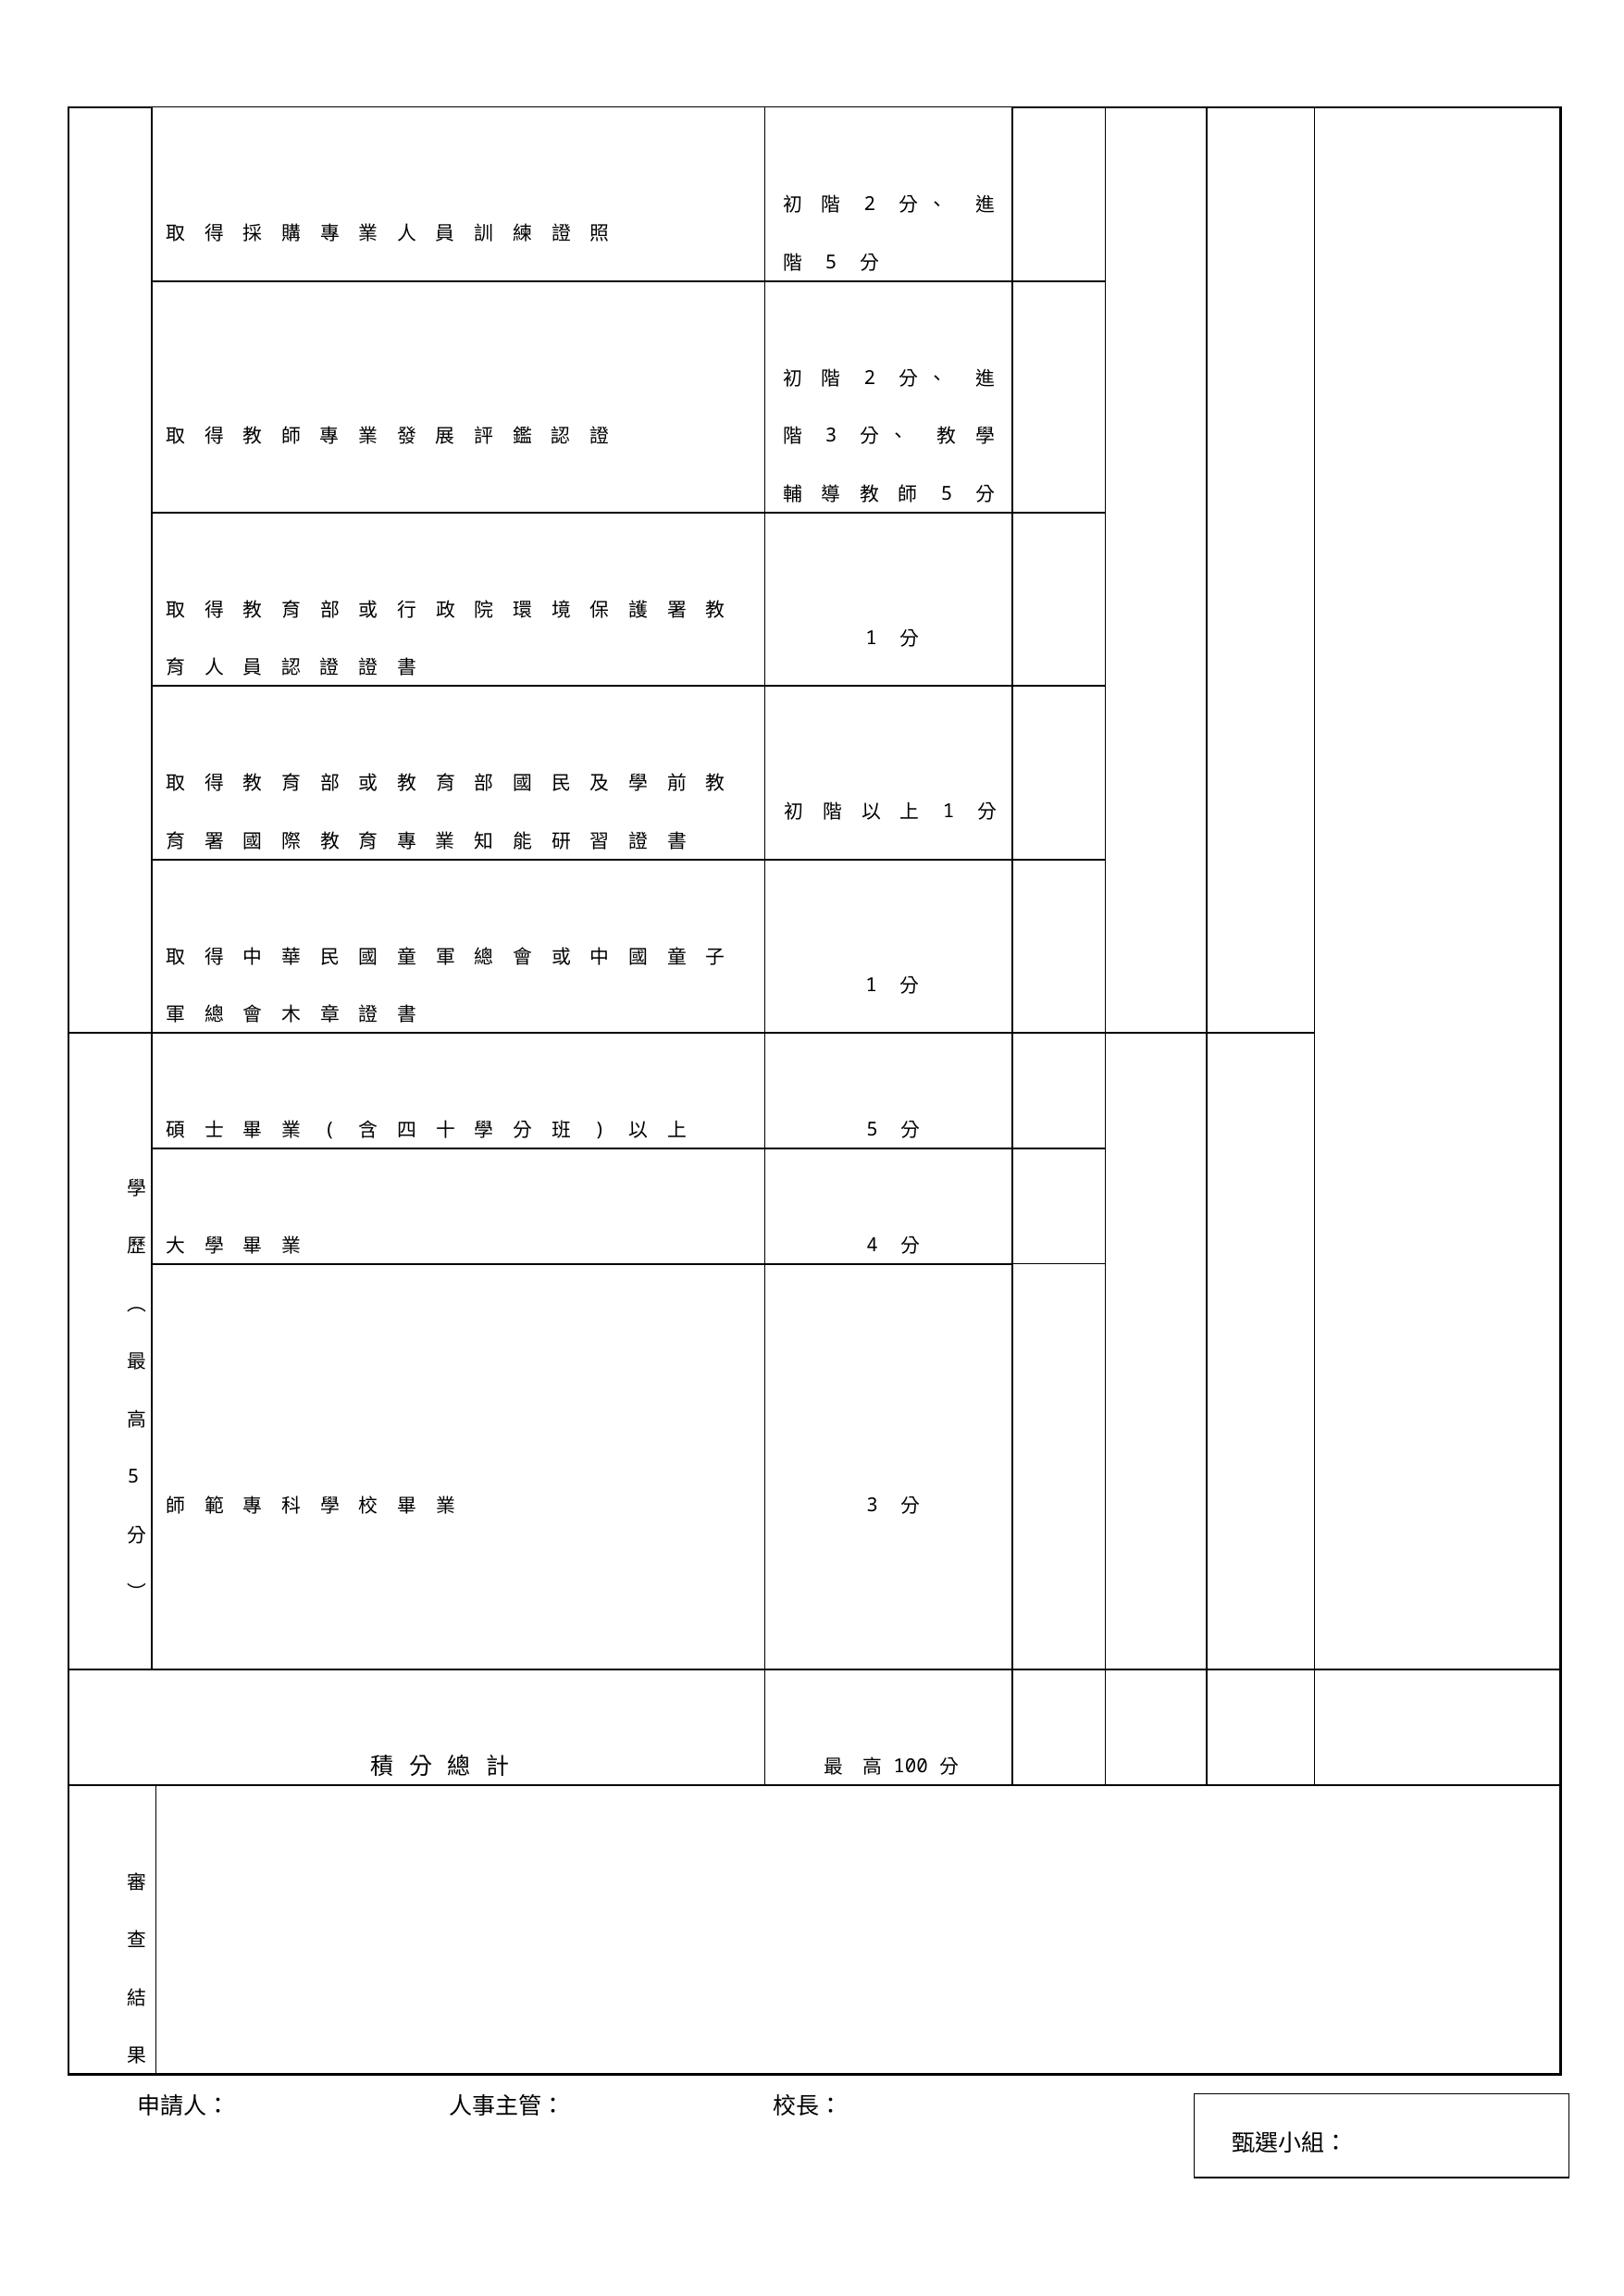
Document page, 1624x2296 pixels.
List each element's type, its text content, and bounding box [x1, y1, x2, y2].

table_cell 學 歷 ︵ 最 高 5 分 ︶ [69, 1034, 151, 1669]
table_cell [1013, 1670, 1105, 1784]
table_cell [1208, 108, 1314, 1032]
table_cell [1208, 1670, 1314, 1784]
table_cell 取得採購專業人員訓練證照 [153, 107, 764, 280]
table_cell 取得教師專業發展評鑑認證 [153, 282, 764, 512]
table_cell [1013, 108, 1105, 280]
table_cell [156, 1786, 1559, 2073]
table_cell 積分總計 [69, 1670, 764, 1784]
table_cell [1315, 1670, 1559, 1784]
table_cell 5分 [765, 1034, 1011, 1148]
table_cell 取得教育部或教育部國民及學前教育署國際教育專業知能研習證書 [153, 687, 764, 859]
text 申請人： 人事主管： 校長： [118, 2094, 1194, 2178]
table_cell 初階2分、進階5分 [765, 107, 1011, 280]
table_cell [1013, 1149, 1105, 1263]
table_cell 4分 [765, 1149, 1011, 1263]
table_cell [1013, 1034, 1105, 1148]
table_cell [1106, 1670, 1206, 1784]
table_cell [1013, 861, 1105, 1032]
table_cell 碩士畢業(含四十學分班)以上 [153, 1034, 764, 1148]
table_cell 1分 [765, 861, 1011, 1032]
table_cell [1106, 108, 1206, 1032]
table_cell [69, 108, 151, 1032]
table_cell 取得教育部或行政院環境保護署教育人員認證證書 [153, 514, 764, 685]
table_cell [1315, 108, 1559, 1669]
table_cell 大學畢業 [153, 1149, 764, 1263]
table_cell 取得中華民國童軍總會或中國童子軍總會木章證書 [153, 861, 764, 1032]
table_cell 審查結果 [69, 1786, 155, 2073]
table_cell 初階2分、進階3分、教學輔導教師5分 [765, 282, 1011, 512]
table_cell [1013, 687, 1105, 859]
table_cell [1013, 514, 1105, 685]
table_cell [1106, 1034, 1206, 1669]
table_cell [1013, 1264, 1105, 1669]
table_cell 3分 [765, 1265, 1011, 1669]
table_cell 師範專科學校畢業 [153, 1265, 764, 1669]
text 甄選小組： [1209, 2125, 1554, 2158]
table_cell [1208, 1034, 1314, 1669]
table_cell 1分 [765, 514, 1011, 685]
table_cell 初階以上1分 [765, 687, 1011, 859]
table_cell 最高100分 [765, 1670, 1011, 1784]
text [1195, 2094, 1568, 2177]
table_cell [1013, 282, 1105, 512]
